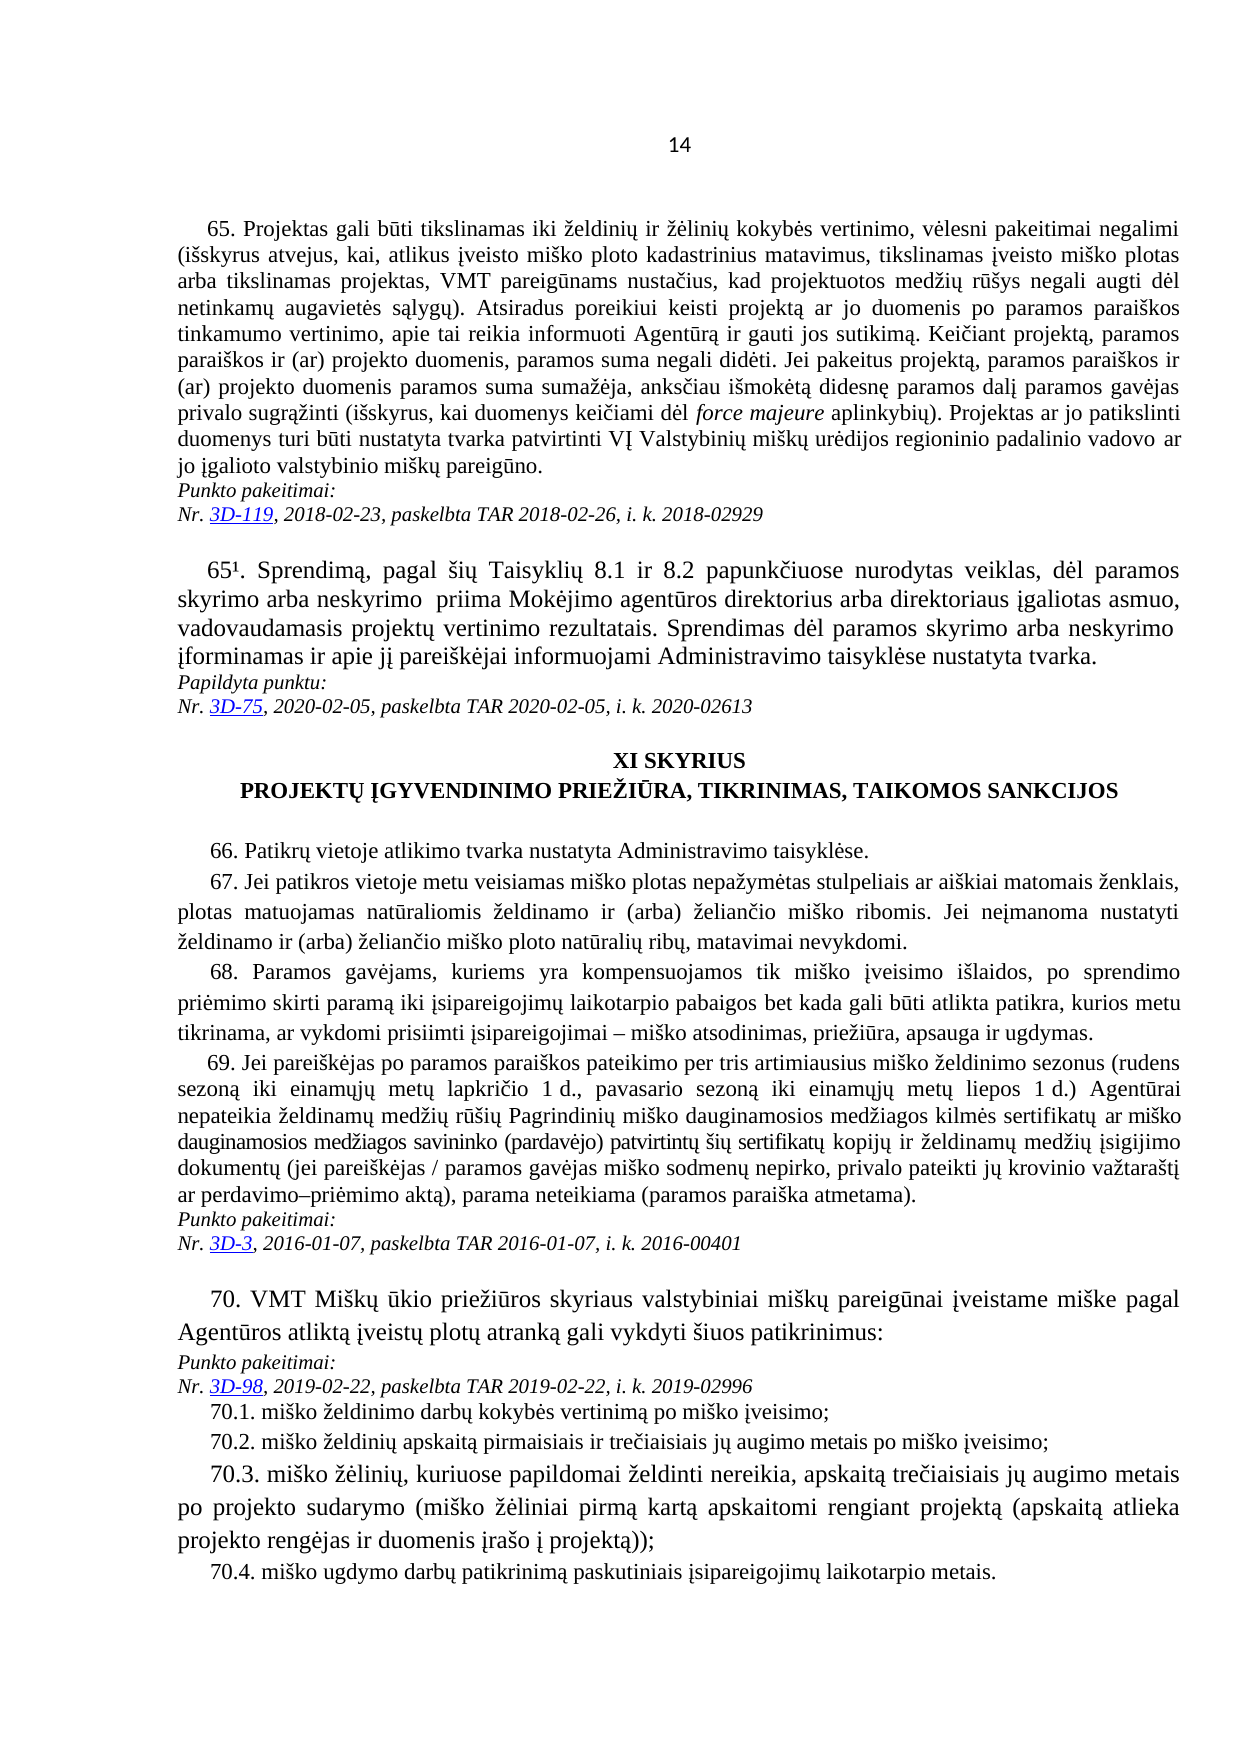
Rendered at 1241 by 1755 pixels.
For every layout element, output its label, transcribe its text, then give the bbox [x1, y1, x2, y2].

text 70.3. miško žėlinių, kuriuose papildomai želdinti nereikia, apskaitą trečiaisiais jų augimo metais po projekto sudarymo (miško žėliniai pirmą kartą apskaitomi rengiant projektą (apskaitą atlieka projekto rengėjas ir duomenis įrašo į projektą)); [177, 1459, 1181, 1553]
text Nr. 3D-98, 2019-02-22, paskelbta TAR 2019-02-22, i. k. 2019-02996 [177, 1374, 1181, 1398]
text 70. VMT Miškų ūkio priežiūros skyriaus valstybiniai miškų pareigūnai įveistame miške pagal Agentūros atliktą įveistų plotų atranką gali vykdyti šiuos patikrinimus: [177, 1284, 1181, 1346]
text Nr. 3D-3, 2016-01-07, paskelbta TAR 2016-01-07, i. k. 2016-00401 [177, 1231, 1181, 1255]
text 65. Projektas gali būti tikslinamas iki želdinių ir žėlinių kokybės vertinimo, vėlesni pakeitimai negalimi (išskyrus atvejus, kai, atlikus įveisto miško ploto kadastrinius matavimus, tikslinamas įveisto miško plotas arba tikslinamas projektas, VMT pareigūnams nustačius, kad projektuotos medžių rūšys negali augti dėl netinkamų augavietės sąlygų). Atsiradus poreikiui keisti projektą ar jo duomenis po paramos paraiškos tinkamumo vertinimo, apie tai reikia informuoti Agentūrą ir gauti jos sutikimą. Keičiant projektą, paramos paraiškos ir (ar) projekto duomenis, paramos suma negali didėti. Jei pakeitus projektą, paramos paraiškos ir (ar) projekto duomenis paramos suma sumažėja, anksčiau išmokėtą didesnę paramos dalį paramos gavėjas privalo sugrąžinti (išskyrus, kai duomenys keičiami dėl force majeure aplinkybių). Projektas ar jo patikslinti duomenys turi būti nustatyta tvarka patvirtinti VĮ Valstybinių miškų urėdijos regioninio padalinio vadovo ar jo įgalioto valstybinio miškų pareigūno. [177, 215, 1181, 478]
text 68. Paramos gavėjams, kuriems yra kompensuojamos tik miško įveisimo išlaidos, po sprendimo priėmimo skirti paramą iki įsipareigojimų laikotarpio pabaigos bet kada gali būti atlikta patikra, kurios metu tikrinama, ar vykdomi prisiimti įsipareigojimai – miško atsodinimas, priežiūra, apsauga ir ugdymas. [177, 958, 1181, 1045]
text 70.1. miško želdinimo darbų kokybės vertinimą po miško įveisimo; [177, 1398, 1181, 1424]
text Punkto pakeitimai: [177, 1350, 1181, 1374]
text 66. Patikrų vietoje atlikimo tvarka nustatyta Administravimo taisyklėse. [177, 838, 1181, 864]
text Papildyta punktu: [177, 670, 1181, 694]
text 69. Jei pareiškėjas po paramos paraiškos pateikimo per tris artimiausius miško želdinimo sezonus (rudens sezoną iki einamųjų metų lapkričio 1 d., pavasario sezoną iki einamųjų metų liepos 1 d.) Agentūrai nepateikia želdinamų medžių rūšių Pagrindinių miško dauginamosios medžiagos kilmės sertifikatų ar miško dauginamosios medžiagos savininko (pardavėjo) patvirtintų šių sertifikatų kopijų ir želdinamų medžių įsigijimo dokumentų (jei pareiškėjas / paramos gavėjas miško sodmenų nepirko, privalo pateikti jų krovinio važtaraštį ar perdavimo–priėmimo aktą), parama neteikiama (paramos paraiška atmetama). [177, 1049, 1181, 1207]
text PROJEKTŲ ĮGYVENDINIMO PRIEŽIŪRA, TIKRINIMAS, TAIKOMOS SANKCIJOS [177, 777, 1181, 803]
text Punkto pakeitimai: [177, 1207, 1181, 1231]
text 70.2. miško želdinių apskaitą pirmaisiais ir trečiaisiais jų augimo metais po miško įveisimo; [177, 1428, 1181, 1455]
text 70.4. miško ugdymo darbų patikrinimą paskutiniais įsipareigojimų laikotarpio metais. [177, 1558, 1181, 1584]
text 65¹. Sprendimą, pagal šių Taisyklių 8.1 ir 8.2 papunkčiuose nurodytas veiklas, dėl paramos skyrimo arba neskyrimo priima Mokėjimo agentūros direktorius arba direktoriaus įgaliotas asmuo, vadovaudamasis projektų vertinimo rezultatais. Sprendimas dėl paramos skyrimo arba neskyrimo įforminamas ir apie jį pareiškėjai informuojami Administravimo taisyklėse nustatyta tvarka. [177, 555, 1181, 670]
text Nr. 3D-75, 2020-02-05, paskelbta TAR 2020-02-05, i. k. 2020-02613 [177, 694, 1181, 718]
text Nr. 3D-119, 2018-02-23, paskelbta TAR 2018-02-26, i. k. 2018-02929 [177, 502, 1181, 526]
text Punkto pakeitimai: [177, 478, 1181, 502]
text XI SKYRIUS [177, 747, 1181, 773]
text 67. Jei patikros vietoje metu veisiamas miško plotas nepažymėtas stulpeliais ar aiškiai matomais ženklais, plotas matuojamas natūraliomis želdinamo ir (arba) želiančio miško ribomis. Jei neįmanoma nustatyti želdinamo ir (arba) želiančio miško ploto natūralių ribų, matavimai nevykdomi. [177, 868, 1181, 954]
